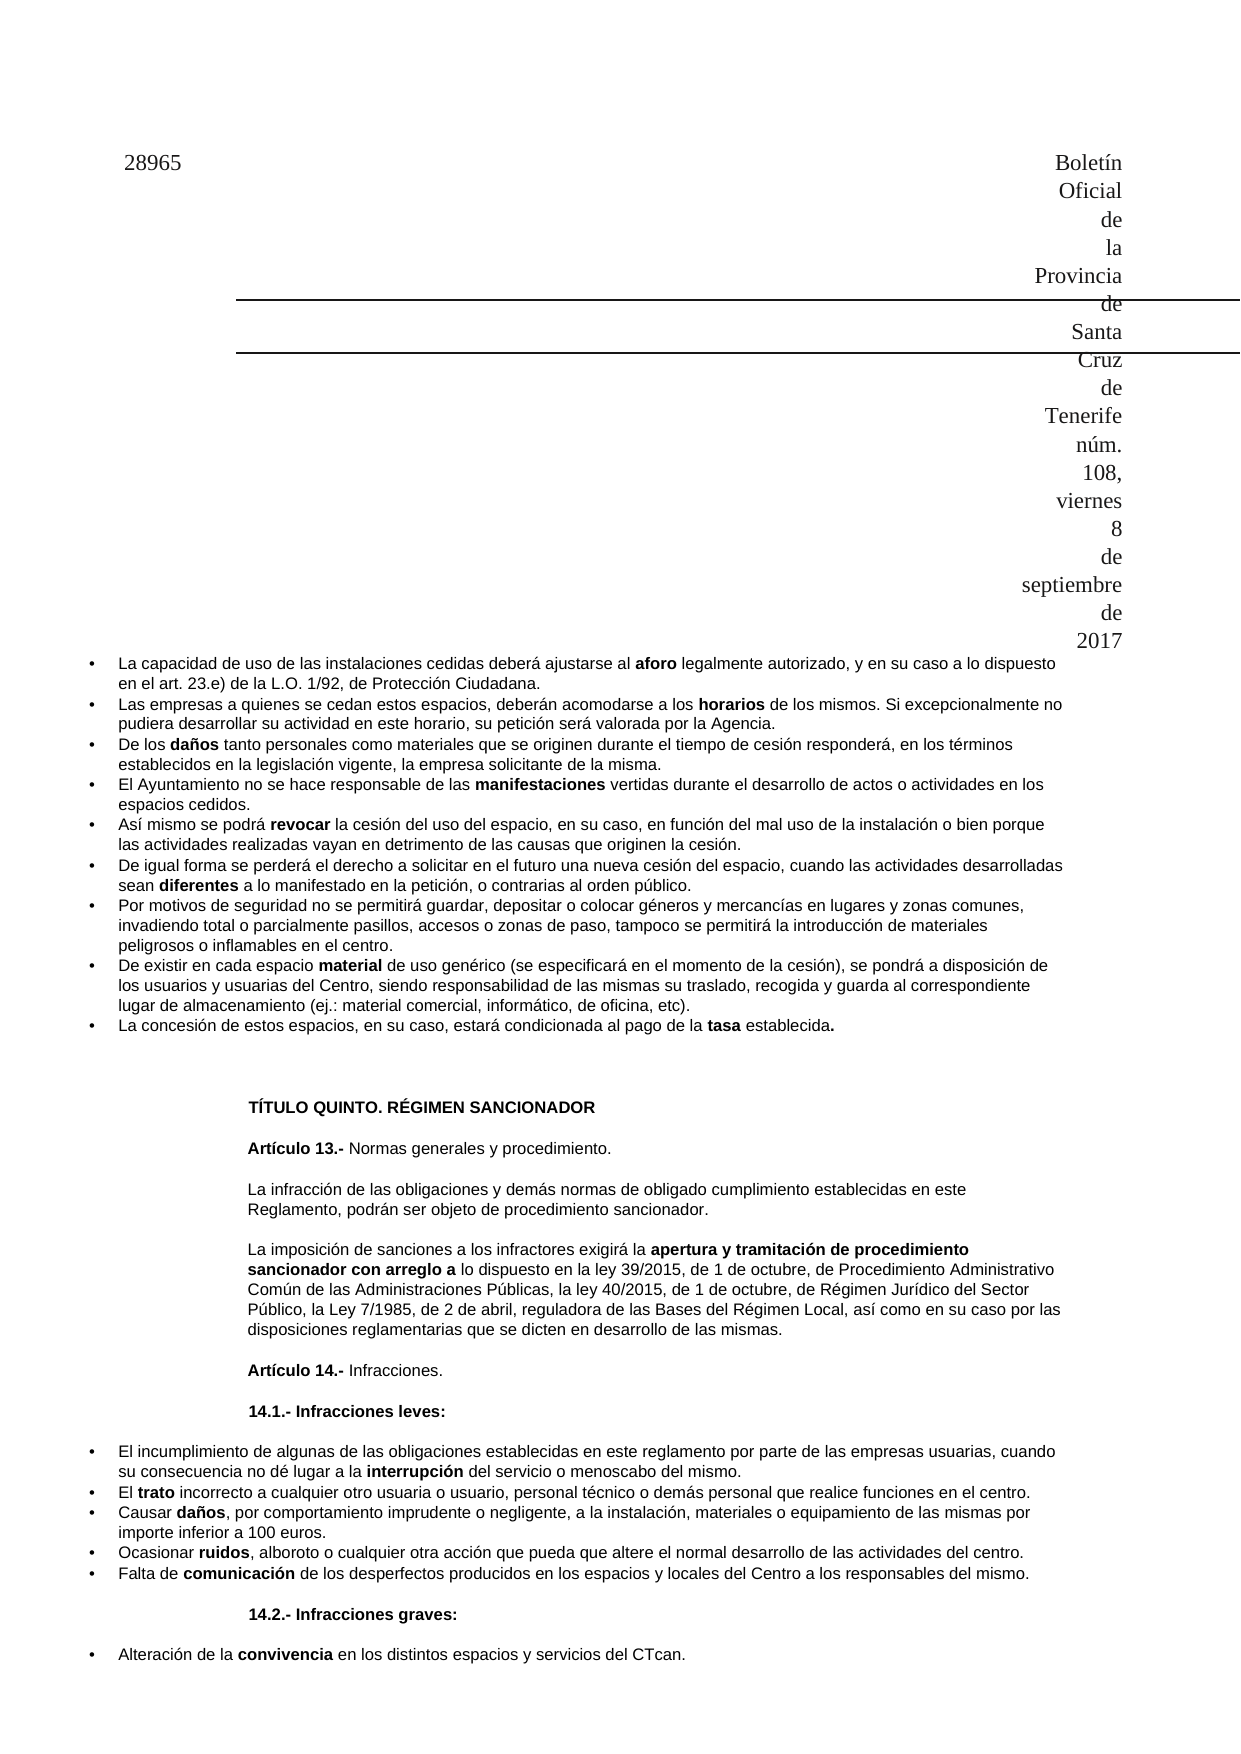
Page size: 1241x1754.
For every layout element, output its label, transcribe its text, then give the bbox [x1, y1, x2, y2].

text 14.1.- Infracciones leves: [248, 1401, 1075, 1421]
list Alteración de la convivencia en los distintos espacios y servicios del CTcan. [89, 1645, 1065, 1664]
list El Ayuntamiento no se hace responsable de las manifestaciones vertidas durante el desarrollo de actos o actividades en los espacios cedidos. [89, 775, 1065, 814]
list El trato incorrecto a cualquier otro usuaria o usuario, personal técnico o demás personal que realice funciones en el centro. [89, 1482, 1065, 1502]
list De existir en cada espacio material de uso genérico (se especificará en el momento de la cesión), se pondrá a disposición de los usuarios y usuarias del Centro, siendo responsabilidad de las mismas su traslado, recogida y guarda al correspondiente lugar de almacenamiento (ej.: material comercial, informático, de oficina, etc). [89, 956, 1065, 1015]
list Las empresas a quienes se cedan estos espacios, deberán acomodarse a los horarios de los mismos. Si excepcionalmente no pudiera desarrollar su actividad en este horario, su petición será valorada por la Agencia. [89, 694, 1065, 733]
list Ocasionar ruidos, alboroto o cualquier otra acción que pueda que altere el normal desarrollo de las actividades del centro. [89, 1543, 1065, 1562]
list El incumplimiento de algunas de las obligaciones establecidas en este reglamento por parte de las empresas usuarias, cuando su consecuencia no dé lugar a la interrupción del servicio o menoscabo del mismo. [89, 1442, 1065, 1481]
list Causar daños, por comportamiento imprudente o negligente, a la instalación, materiales o equipamiento de las mismas por importe inferior a 100 euros. [89, 1503, 1065, 1542]
text Artículo 13.- Normas generales y procedimiento. [247, 1138, 1065, 1158]
list De igual forma se perderá el derecho a solicitar en el futuro una nueva cesión del espacio, cuando las actividades desarrolladas sean diferentes a lo manifestado en la petición, o contrarias al orden público. [89, 856, 1065, 894]
list Falta de comunicación de los desperfectos producidos en los espacios y locales del Centro a los responsables del mismo. [89, 1563, 1065, 1583]
text La infracción de las obligaciones y demás normas de obligado cumplimiento establecidas en este Reglamento, podrán ser objeto de procedimiento sancionador. [247, 1179, 1065, 1218]
text TÍTULO QUINTO. RÉGIMEN SANCIONADOR [248, 1098, 1075, 1117]
list La capacidad de uso de las instalaciones cedidas deberá ajustarse al aforo legalmente autorizado, y en su caso a lo dispuesto en el art. 23.e) de la L.O. 1/92, de Protección Ciudadana. [89, 654, 1065, 693]
list De los daños tanto personales como materiales que se originen durante el tiempo de cesión responderá, en los términos establecidos en la legislación vigente, la empresa solicitante de la misma. [89, 734, 1065, 774]
text 14.2.- Infracciones graves: [248, 1604, 1075, 1623]
list Por motivos de seguridad no se permitirá guardar, depositar o colocar géneros y mercancías en lugares y zonas comunes, invadiendo total o parcialmente pasillos, accesos o zonas de paso, tampoco se permitirá la introducción de materiales peligrosos o inflamables en el centro. [89, 896, 1065, 955]
list Así mismo se podrá revocar la cesión del uso del espacio, en su caso, en función del mal uso de la instalación o bien porque las actividades realizadas vayan en detrimento de las causas que originen la cesión. [89, 815, 1065, 854]
text Artículo 14.- Infracciones. [247, 1361, 1065, 1380]
list La concesión de estos espacios, en su caso, estará condicionada al pago de la tasa establecida. [89, 1016, 1065, 1035]
text La imposición de sanciones a los infractores exigirá la apertura y tramitación de procedimiento sancionador con arreglo a lo dispuesto en la ley 39/2015, de 1 de octubre, de Procedimiento Administrativo Común de las Administraciones Públicas, la ley 40/2015, de 1 de octubre, de Régimen Jurídico del Sector Público, la Ley 7/1985, de 2 de abril, reguladora de las Bases del Régimen Local, así como en su caso por las disposiciones reglamentarias que se dicten en desarrollo de las mismas. [247, 1240, 1065, 1339]
